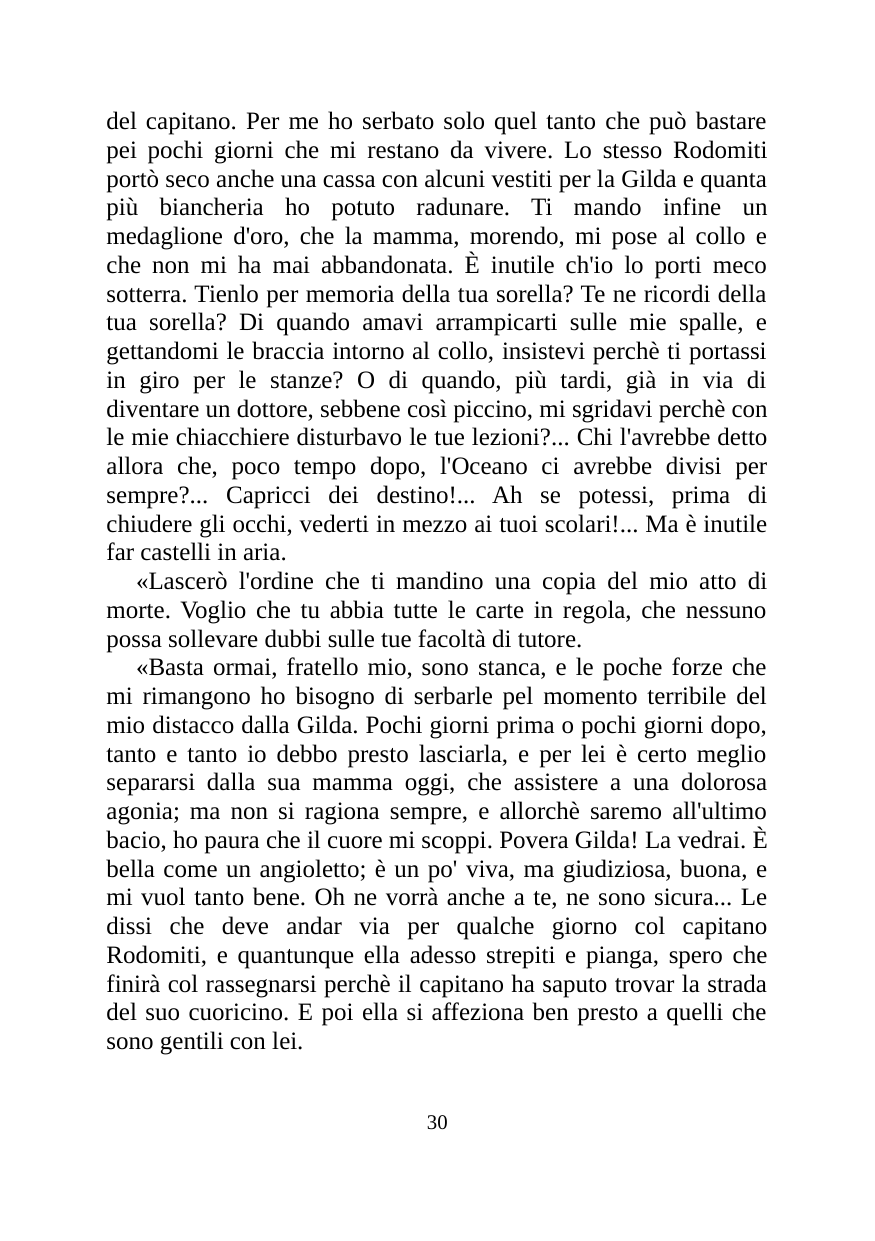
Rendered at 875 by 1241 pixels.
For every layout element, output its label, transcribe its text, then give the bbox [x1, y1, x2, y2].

text del capitano. Per me ho serbato solo quel tanto che può bastare pei pochi giorni che mi restano da vivere. Lo stesso Rodomiti portò seco anche una cassa con alcuni vestiti per la Gilda e quanta più biancheria ho potuto radunare. Ti mando infine un medaglione d'oro, che la mamma, morendo, mi pose al collo e che non mi ha mai abbandonata. È inutile ch'io lo porti meco sotterra. Tienlo per memoria della tua sorella? Te ne ricordi della tua sorella? Di quando amavi arrampicarti sulle mie spalle, e gettandomi le braccia intorno al collo, insistevi perchè ti portassi in giro per le stanze? O di quando, più tardi, già in via di diventare un dottore, sebbene così piccino, mi sgridavi perchè con le mie chiacchiere disturbavo le tue lezioni?... Chi l'avrebbe detto allora che, poco tempo dopo, l'Oceano ci avrebbe divisi per sempre?... Capricci dei destino!... Ah se potessi, prima di chiudere gli occhi, vederti in mezzo ai tuoi scolari!... Ma è inutile far castelli in aria. [106, 106, 768, 566]
text «Lascerò l'ordine che ti mandino una copia del mio atto di morte. Voglio che tu abbia tutte le carte in regola, che nessuno possa sollevare dubbi sulle tue facoltà di tutore. [106, 566, 768, 652]
text «Basta ormai, fratello mio, sono stanca, e le poche forze che mi rimangono ho bisogno di serbarle pel momento terribile del mio distacco dalla Gilda. Pochi giorni prima o pochi giorni dopo, tanto e tanto io debbo presto lasciarla, e per lei è certo meglio separarsi dalla sua mamma oggi, che assistere a una dolorosa agonia; ma non si ragiona sempre, e allorchè saremo all'ultimo bacio, ho paura che il cuore mi scoppi. Povera Gilda! La vedrai. È bella come un angioletto; è un po' viva, ma giudiziosa, buona, e mi vuol tanto bene. Oh ne vorrà anche a te, ne sono sicura... Le dissi che deve andar via per qualche giorno col capitano Rodomiti, e quantunque ella adesso strepiti e pianga, spero che finirà col rassegnarsi perchè il capitano ha saputo trovar la strada del suo cuoricino. E poi ella si affeziona ben presto a quelli che sono gentili con lei. [106, 652, 768, 1055]
